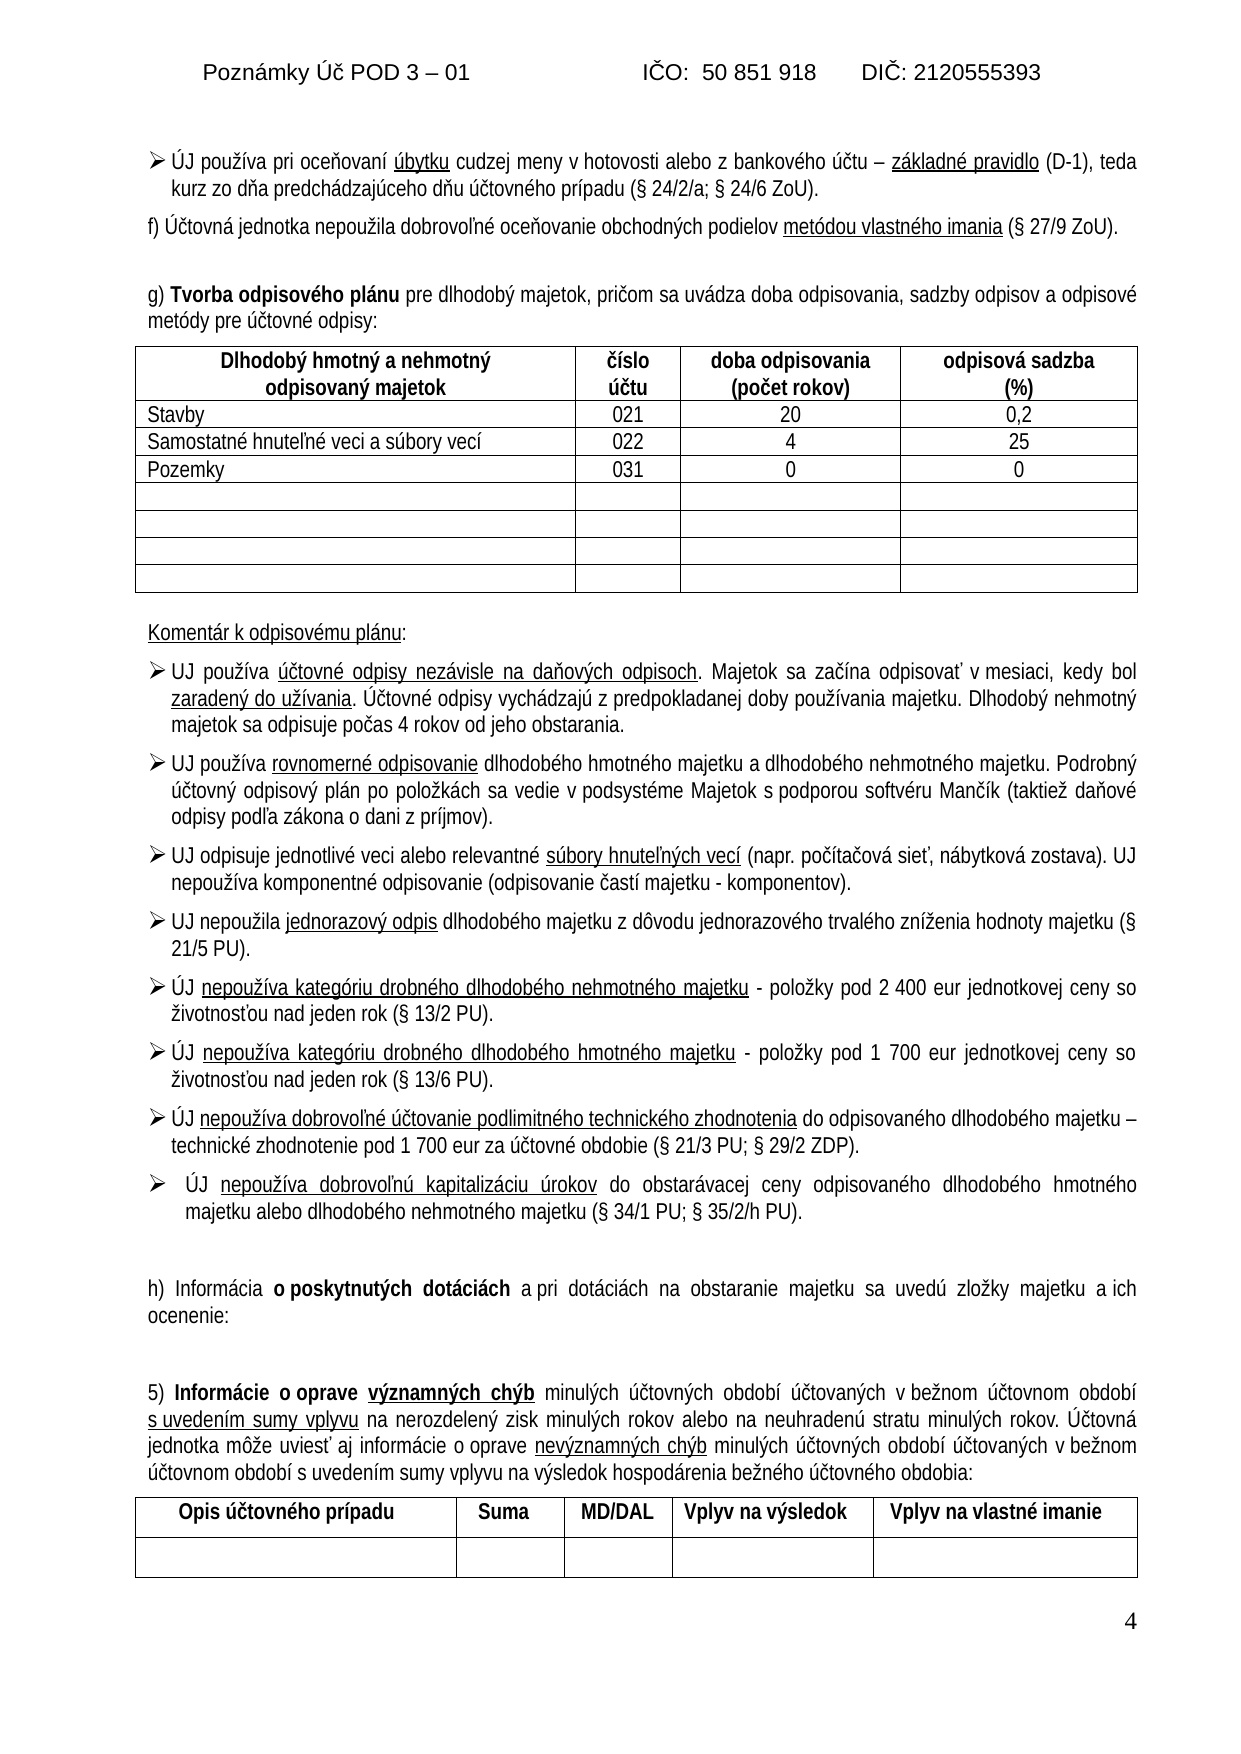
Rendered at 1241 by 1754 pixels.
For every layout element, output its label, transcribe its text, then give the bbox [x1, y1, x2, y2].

list ÚJ používa pri oceňovaní úbytku cudzej meny v hotovosti alebo z bankového účtu – základné pravidlo (D-1), teda kurz zo dňa predchádzajúceho dňu účtovného prípadu (§ 24/2/a; § 24/6 ZoU). [148, 148, 1137, 201]
table_cell [901, 538, 1137, 564]
table_cell [576, 538, 680, 564]
table_cell 031 [576, 456, 680, 482]
table_cell 4 [681, 428, 900, 455]
subtitle 5) Informácie o oprave významných chýb minulých účtovných období účtovaných v bežnom účtovnom období s uvedením sumy vplyvu na nerozdelený zisk minulých rokov alebo na neuhradenú stratu minulých rokov. Účtovná jednotka môže uviesť aj informácie o oprave nevýznamných chýb minulých účtovných období účtovaných v bežnom účtovnom období s uvedením sumy vplyvu na výsledok hospodárenia bežného účtovného obdobia: [148, 1379, 1137, 1485]
list ÚJ nepoužíva kategóriu drobného dlhodobého nehmotného majetku - položky pod 2 400 eur jednotkovej ceny so životnosťou nad jeden rok (§ 13/2 PU). [148, 973, 1137, 1027]
table_cell [565, 1538, 672, 1577]
list ÚJ nepoužíva dobrovoľnú kapitalizáciu úrokov do obstarávacej ceny odpisovaného dlhodobého hmotného majetku alebo dlhodobého nehmotného majetku (§ 34/1 PU; § 35/2/h PU). [148, 1171, 1137, 1224]
table_header odpisová sadzba (%) [901, 347, 1137, 400]
table_cell [136, 538, 575, 564]
list ÚJ nepoužíva dobrovoľné účtovanie podlimitného technického zhodnotenia do odpisovaného dlhodobého majetku – technické zhodnotenie pod 1 700 eur za účtovné obdobie (§ 21/3 PU; § 29/2 ZDP). [148, 1105, 1137, 1158]
table_cell [576, 483, 680, 509]
table_cell Stavby [136, 401, 575, 427]
table_cell [673, 1538, 873, 1577]
table_header MD/DAL [565, 1498, 672, 1537]
table_header Suma [457, 1498, 564, 1537]
table_header číslo účtu [576, 347, 680, 400]
table_header Dlhodobý hmotný a nehmotný odpisovaný majetok [136, 347, 575, 400]
table_cell [136, 1538, 456, 1577]
table_cell [136, 565, 575, 592]
text Komentár k odpisovému plánu: [148, 619, 1137, 645]
table_cell 20 [681, 401, 900, 427]
list UJ nepoužila jednorazový odpis dlhodobého majetku z dôvodu jednorazového trvalého zníženia hodnoty majetku (§ 21/5 PU). [148, 908, 1137, 961]
table_cell 022 [576, 428, 680, 455]
table_header doba odpisovania (počet rokov) [681, 347, 900, 400]
table_cell [901, 511, 1137, 537]
table_cell 0,2 [901, 401, 1137, 427]
table_cell [576, 511, 680, 537]
table_cell 021 [576, 401, 680, 427]
table_header Vplyv na vlastné imanie [874, 1498, 1137, 1537]
table_cell Samostatné hnuteľné veci a súbory vecí [136, 428, 575, 455]
table_cell 0 [681, 456, 900, 482]
list UJ odpisuje jednotlivé veci alebo relevantné súbory hnuteľných vecí (napr. počítačová sieť, nábytková zostava). UJ nepoužíva komponentné odpisovanie (odpisovanie častí majetku - komponentov). [148, 842, 1137, 895]
table_cell [681, 511, 900, 537]
table_cell [901, 483, 1137, 509]
list UJ používa účtovné odpisy nezávisle na daňových odpisoch. Majetok sa začína odpisovať v mesiaci, kedy bol zaradený do užívania. Účtovné odpisy vychádzajú z predpokladanej doby používania majetku. Dlhodobý nehmotný majetok sa odpisuje počas 4 rokov od jeho obstarania. [148, 658, 1137, 737]
table_cell 0 [901, 456, 1137, 482]
table_cell Pozemky [136, 456, 575, 482]
text f) Účtovná jednotka nepoužila dobrovoľné oceňovanie obchodných podielov metódou vlastného imania (§ 27/9 ZoU). [148, 213, 1137, 240]
table_cell [136, 483, 575, 509]
table_cell [457, 1538, 564, 1577]
table_cell [681, 538, 900, 564]
subtitle h) Informácia o poskytnutých dotáciách a pri dotáciách na obstaranie majetku sa uvedú zložky majetku a ich ocenenie: [148, 1275, 1137, 1328]
table_cell [681, 483, 900, 509]
table_cell [136, 511, 575, 537]
subtitle g) Tvorba odpisového plánu pre dlhodobý majetok, pričom sa uvádza doba odpisovania, sadzby odpisov a odpisové metódy pre účtovné odpisy: [148, 281, 1137, 334]
table_cell [901, 565, 1137, 592]
list UJ používa rovnomerné odpisovanie dlhodobého hmotného majetku a dlhodobého nehmotného majetku. Podrobný účtovný odpisový plán po položkách sa vedie v podsystéme Majetok s podporou softvéru Mančík (taktiež daňové odpisy podľa zákona o dani z príjmov). [148, 750, 1137, 829]
list ÚJ nepoužíva kategóriu drobného dlhodobého hmotného majetku - položky pod 1 700 eur jednotkovej ceny so životnosťou nad jeden rok (§ 13/6 PU). [148, 1039, 1137, 1092]
table_cell [874, 1538, 1137, 1577]
table_header Vplyv na výsledok [673, 1498, 873, 1537]
table_header Opis účtovného prípadu [136, 1498, 456, 1537]
table_cell 25 [901, 428, 1137, 455]
table_cell [576, 565, 680, 592]
table_cell [681, 565, 900, 592]
